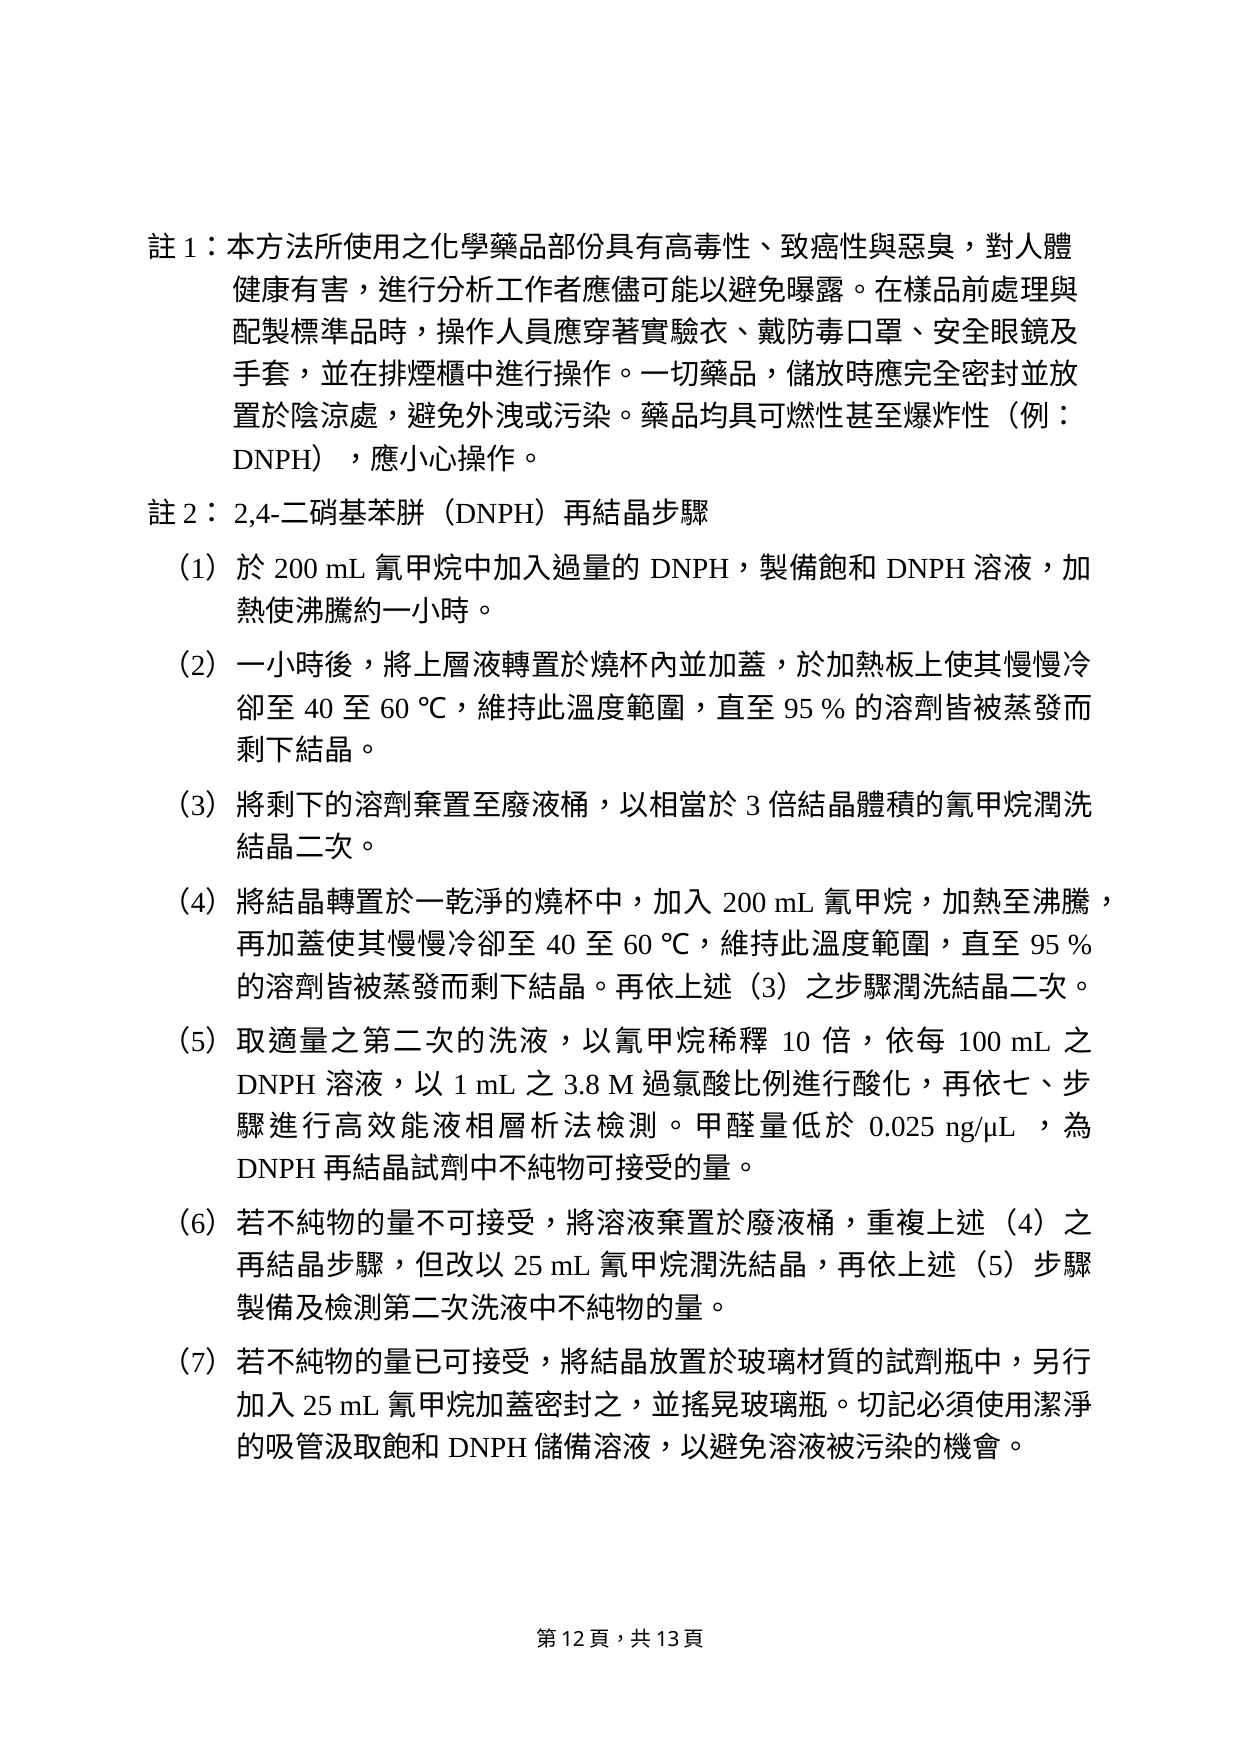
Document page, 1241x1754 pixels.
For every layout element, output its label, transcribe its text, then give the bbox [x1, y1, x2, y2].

list 於 200 mL 氰甲烷中加入過量的 DNPH，製備飽和 DNPH 溶液，加熱使沸騰約一小時。 [161, 545, 1092, 629]
list 將剩下的溶劑棄置至廢液桶，以相當於 3 倍結晶體積的氰甲烷潤洗結晶二次。 [161, 781, 1092, 866]
text 註2： 2,4-二硝基苯胼（DNPH）再結晶步驟 [148, 490, 1092, 532]
list 若不純物的量已可接受，將結晶放置於玻璃材質的試劑瓶中，另行加入 25 mL 氰甲烷加蓋密封之，並搖晃玻璃瓶。切記必須使用潔淨的吸管汲取飽和 DNPH 儲備溶液，以避免溶液被污染的機會。 [161, 1339, 1092, 1466]
list 若不純物的量不可接受，將溶液棄置於廢液桶，重複上述（4）之再結晶步驟，但改以 25 mL 氰甲烷潤洗結晶，再依上述（5）步驟製備及檢測第二次洗液中不純物的量。 [161, 1199, 1092, 1326]
list 將結晶轉置於一乾淨的燒杯中，加入 200 mL 氰甲烷，加熱至沸騰，再加蓋使其慢慢冷卻至 40 至 60 ℃，維持此溫度範圍，直至 95 % 的溶劑皆被蒸發而剩下結晶。再依上述（3）之步驟潤洗結晶二次。 [161, 878, 1092, 1005]
list 取適量之第二次的洗液，以氰甲烷稀釋 10 倍，依每 100 mL 之 DNPH 溶液，以 1 mL 之 3.8 M 過氯酸比例進行酸化，再依七、步驟進行高效能液相層析法檢測。甲醛量低於 0.025 ng/μL ，為 DNPH 再結晶試劑中不純物可接受的量。 [161, 1018, 1092, 1187]
list 一小時後，將上層液轉置於燒杯內並加蓋，於加熱板上使其慢慢冷卻至 40 至 60 ℃，維持此溫度範圍，直至 95 % 的溶劑皆被蒸發而剩下結晶。 [161, 642, 1092, 769]
text 註1：本方法所使用之化學藥品部份具有高毒性、致癌性與惡臭，對人體健康有害，進行分析工作者應儘可能以避免曝露。在樣品前處理與配製標準品時，操作人員應穿著實驗衣、戴防毒口罩、安全眼鏡及手套，並在排煙櫃中進行操作。一切藥品，儲放時應完全密封並放置於陰涼處，避免外洩或污染。藥品均具可燃性甚至爆炸性（例：DNPH），應小心操作。 [148, 224, 1092, 477]
